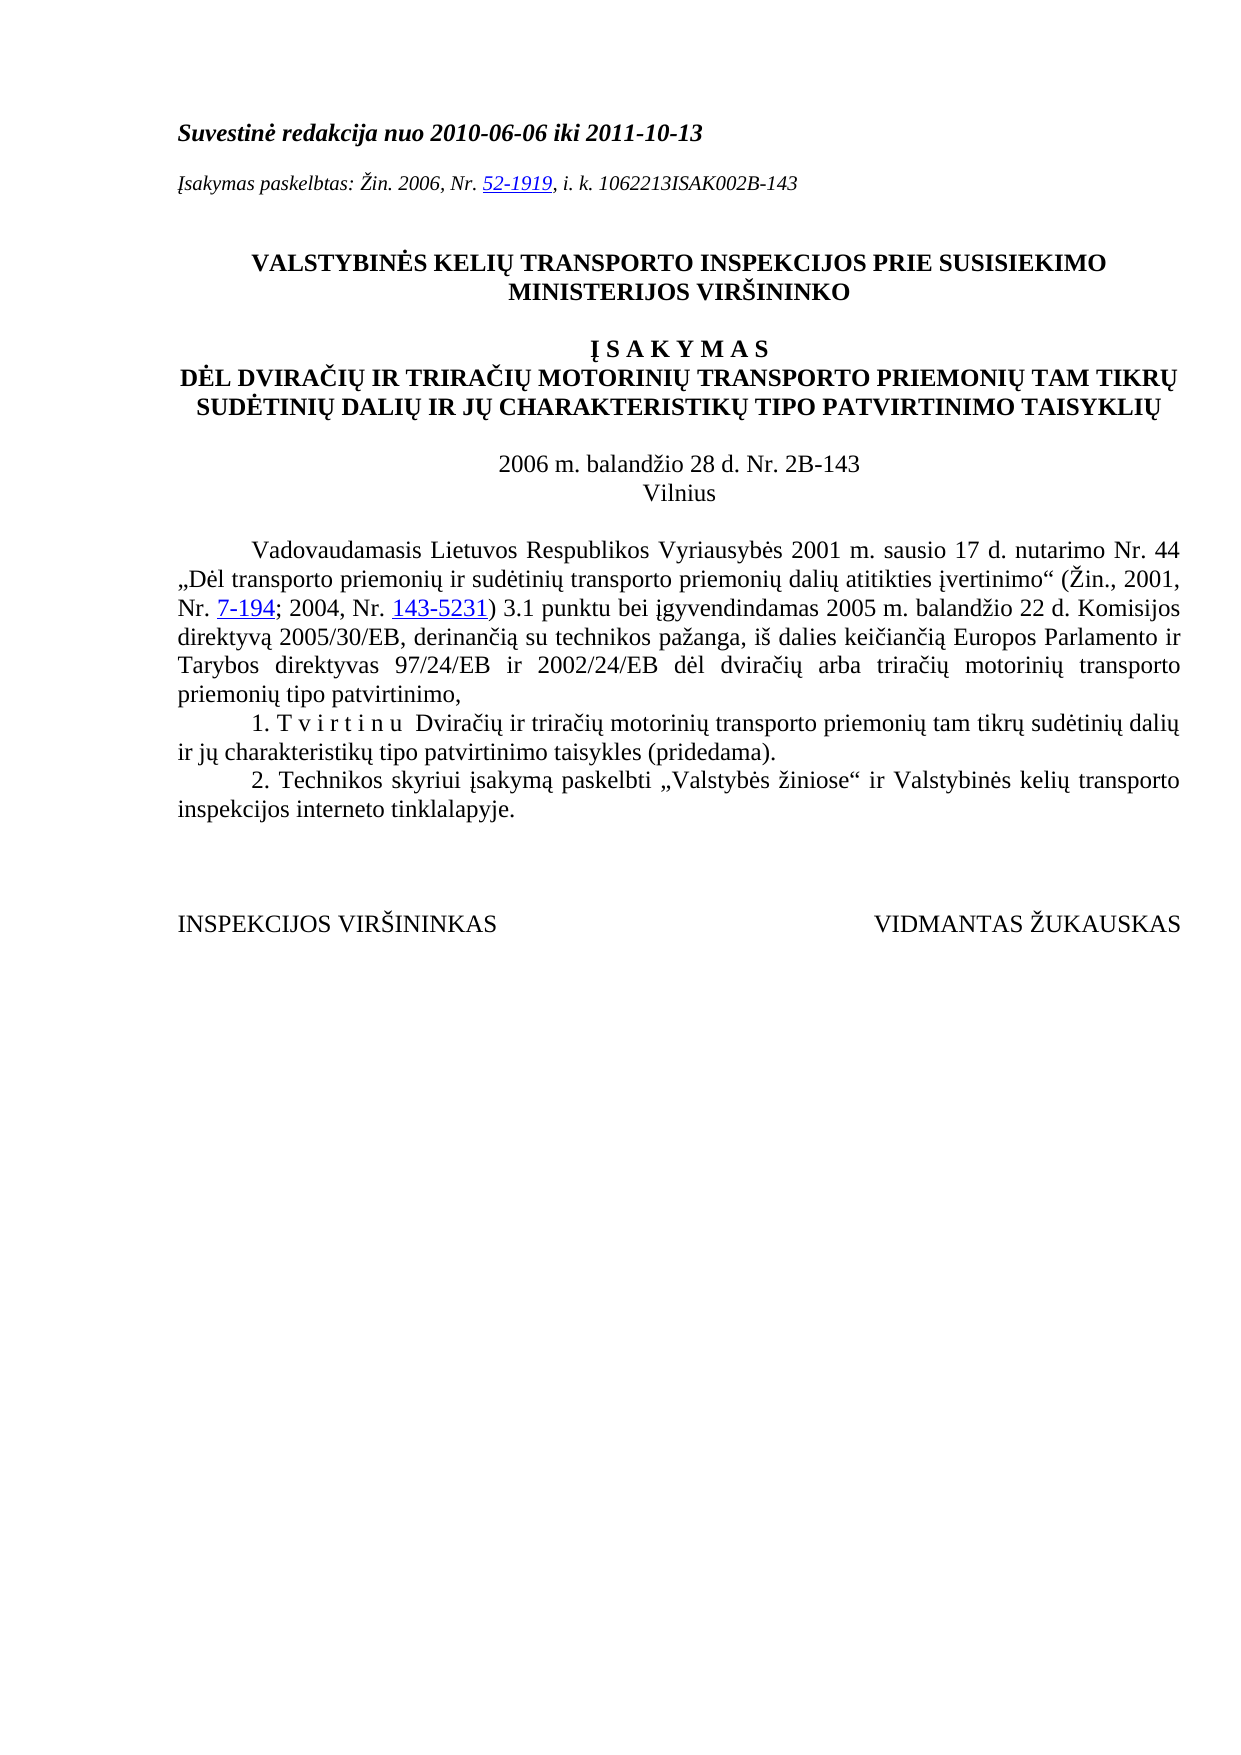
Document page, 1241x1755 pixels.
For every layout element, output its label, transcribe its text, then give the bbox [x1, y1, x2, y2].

text INSPEKCIJOS VIRŠININKAS VIDMANTAS ŽUKAUSKAS [177, 909, 1181, 938]
text Į S A K Y M A S [177, 334, 1181, 363]
text Suvestinė redakcija nuo 2010-06-06 iki 2011-10-13 [177, 118, 1181, 147]
text 2. Technikos skyriui įsakymą paskelbti „Valstybės žiniose“ ir Valstybinės kelių transporto inspekcijos interneto tinklalapyje. [177, 765, 1181, 823]
text Vadovaudamasis Lietuvos Respublikos Vyriausybės 2001 m. sausio 17 d. nutarimo Nr. 44 „Dėl transporto priemonių ir sudėtinių transporto priemonių dalių atitikties įvertinimo“ (Žin., 2001, Nr. 7-194; 2004, Nr. 143-5231) 3.1 punktu bei įgyvendindamas 2005 m. balandžio 22 d. Komisijos direktyvą 2005/30/EB, derinančią su technikos pažanga, iš dalies keičiančią Europos Parlamento ir Tarybos direktyvas 97/24/EB ir 2002/24/EB dėl dviračių arba triračių motorinių transporto priemonių tipo patvirtinimo, [177, 535, 1181, 708]
text DĖL DVIRAČIŲ IR TRIRAČIŲ MOTORINIŲ TRANSPORTO PRIEMONIŲ TAM TIKRŲ SUDĖTINIŲ DALIŲ IR JŲ CHARAKTERISTIKŲ TIPO PATVIRTINIMO TAISYKLIŲ [177, 363, 1181, 420]
text 1. Tvirtinu Dviračių ir triračių motorinių transporto priemonių tam tikrų sudėtinių dalių ir jų charakteristikų tipo patvirtinimo taisykles (pridedama). [177, 708, 1181, 765]
text Įsakymas paskelbtas: Žin. 2006, Nr. 52-1919, i. k. 1062213ISAK002B-143 [177, 171, 1181, 195]
text Vilnius [177, 478, 1181, 507]
text VALSTYBINĖS KELIŲ TRANSPORTO INSPEKCIJOS PRIE SUSISIEKIMO MINISTERIJOS VIRŠININKO [177, 248, 1181, 305]
text 2006 m. balandžio 28 d. Nr. 2B-143 [177, 449, 1181, 478]
